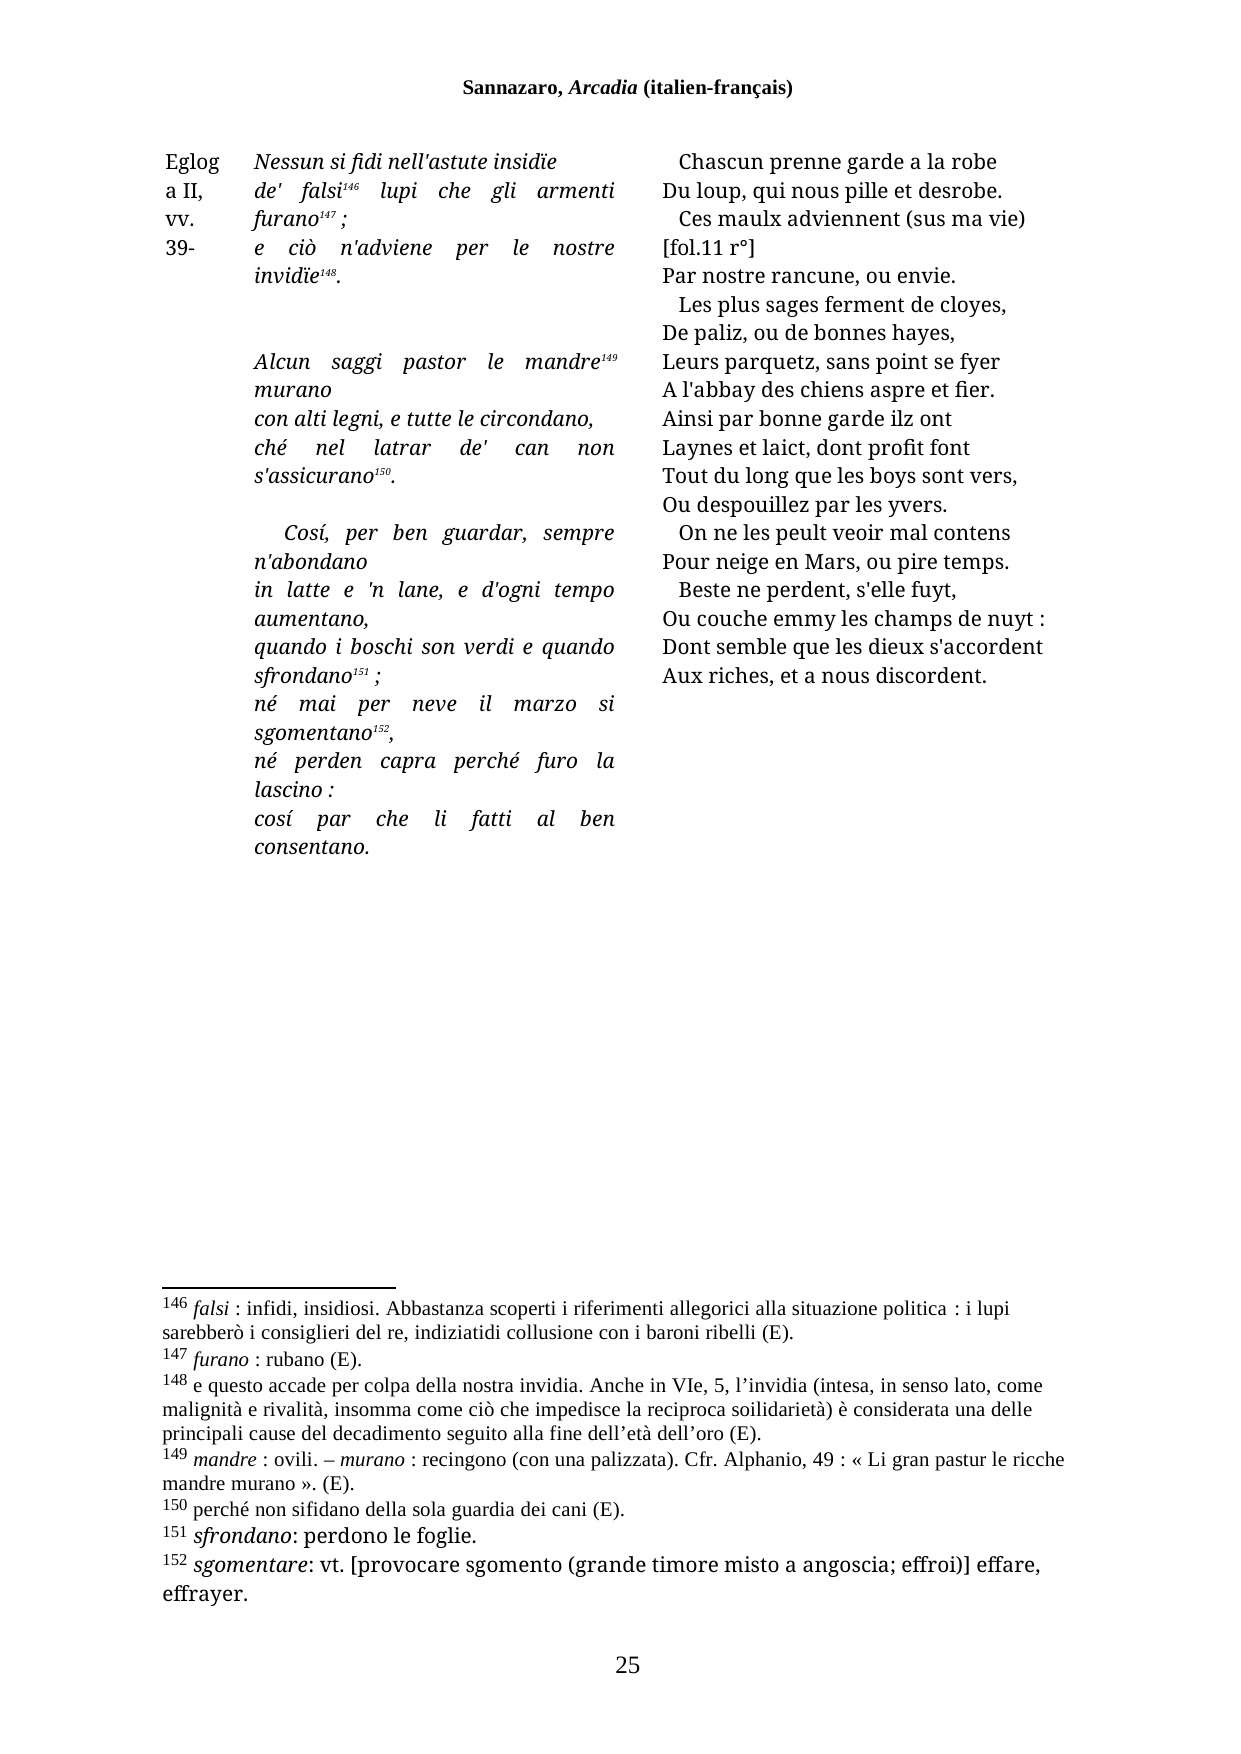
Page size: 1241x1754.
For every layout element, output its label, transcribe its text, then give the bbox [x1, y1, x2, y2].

table_cell Nessun si fidi nell'astute insidïe de' falsi lupi che gli armenti furano ; e ciò n'adviene per le nostre invidïe. Alcun saggi pastor le mandre murano con alti legni, e tutte le circondano, ché nel latrar de' can non s'assicurano. Cosí, per ben guardar, sempre n'abondano in latte e 'n lane, e d'ogni tempo aumentano, quando i boschi son verdi e quando sfrondano ; né mai per neve il marzo si sgomentano, né perden capra perché furo la lascino : cosí par che li fatti al ben consentano. [232, 147, 640, 889]
table_cell Chascun prenne garde a la robe Du loup, qui nous pille et desrobe. Ces maulx adviennent (sus ma vie) [fol.11 r°] Par nostre rancune, ou envie. Les plus sages ferment de cloyes, De paliz, ou de bonnes hayes, Leurs parquetz, sans point se fyer A l'abbay des chiens aspre et fier. Ainsi par bonne garde ilz ont Laynes et laict, dont profit font Tout du long que les boys sont vers, Ou despouillez par les yvers. On ne les peult veoir mal contens Pour neige en Mars, ou pire temps. Beste ne perdent, s'elle fuyt, Ou couche emmy les champs de nuyt : Dont semble que les dieux s'accordent Aux riches, et a nous discordent. [640, 147, 1104, 889]
table_cell Egloga II, vv. 39- [158, 147, 232, 889]
